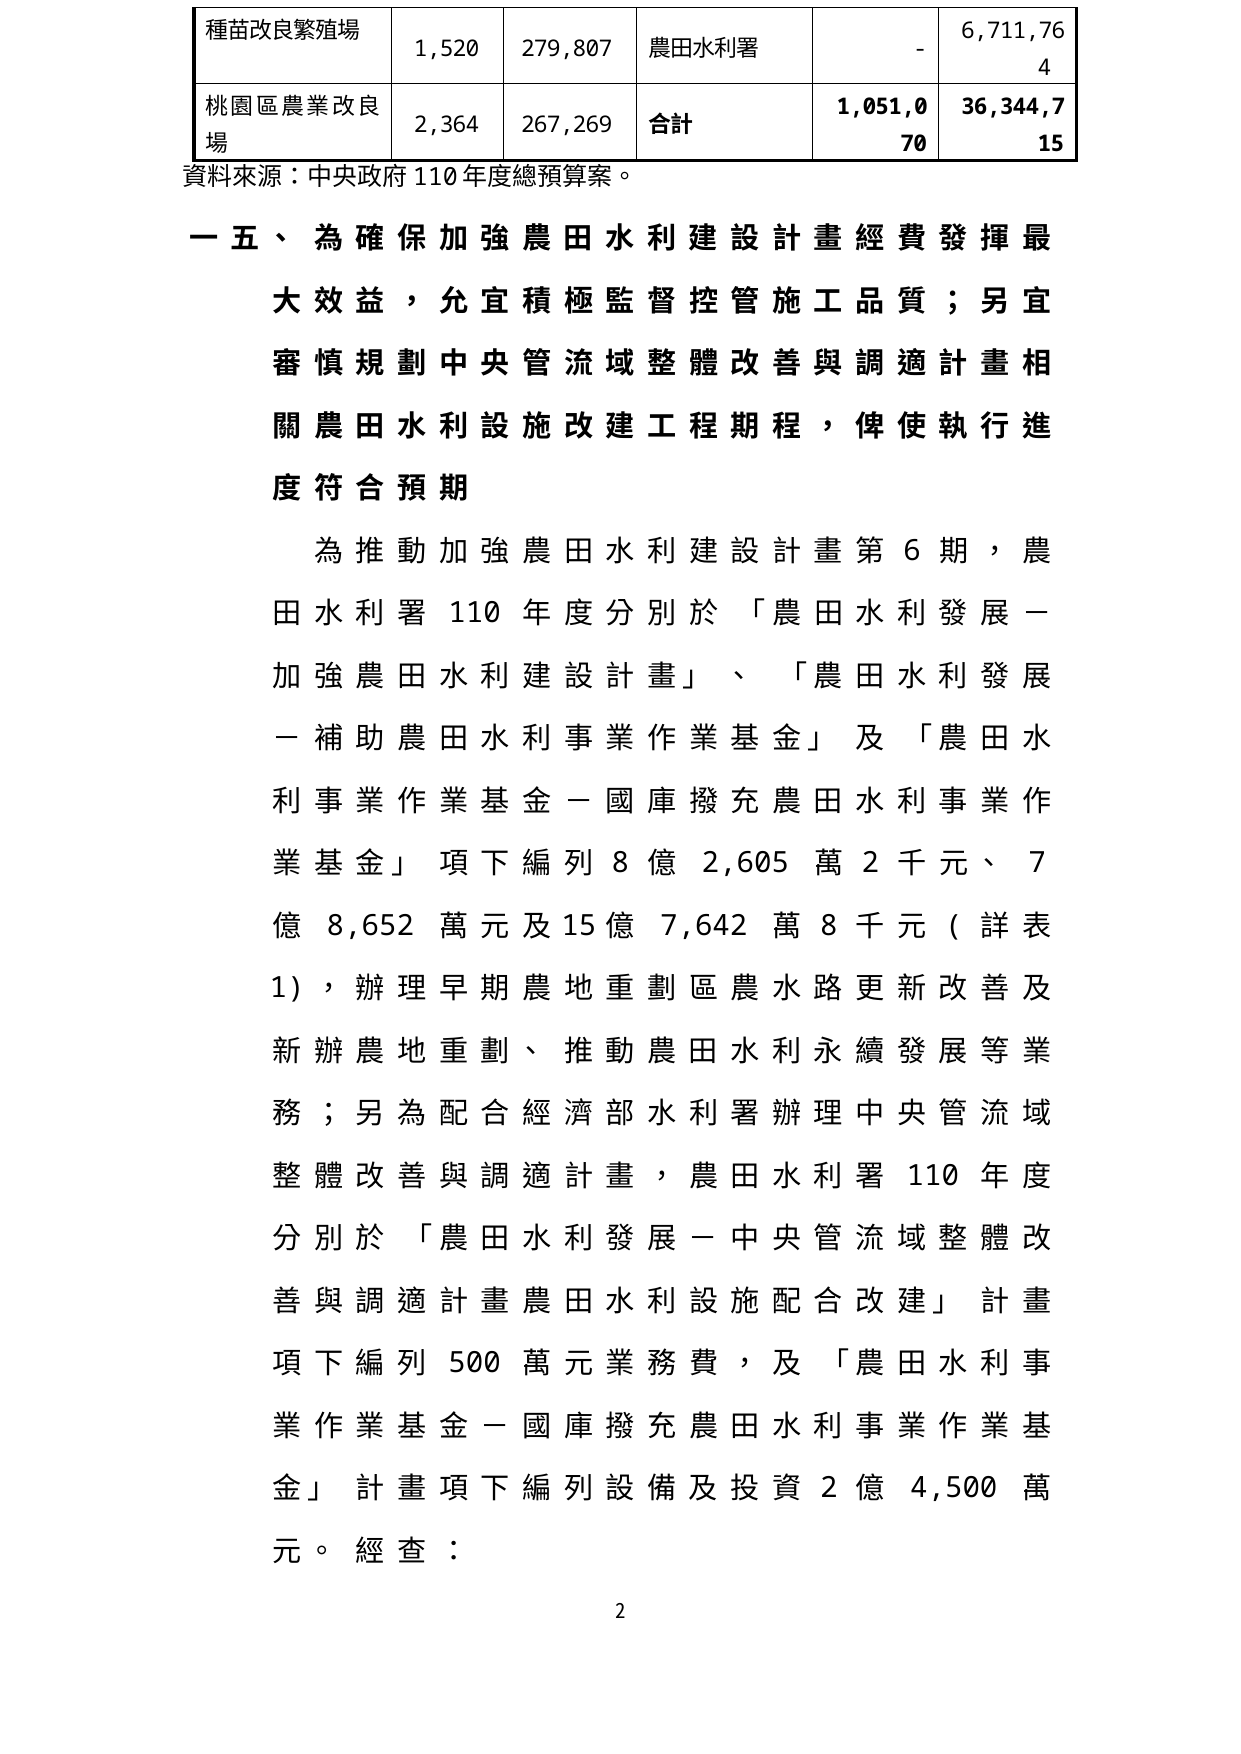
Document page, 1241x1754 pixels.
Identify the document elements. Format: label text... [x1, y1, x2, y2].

text 資料來源：中央政府110年度總預算案。 [183, 162, 1058, 191]
table_cell 農田水利署 [637, 8, 812, 83]
table_cell 6,711,764 [939, 8, 1075, 83]
text 一五、為確保加強農田水利建設計畫經費發揮最大效益，允宜積極監督控管施工品質；另宜審慎規劃中央管流域整體改善與調適計畫相關農田水利設施改建工程期程，俾使執行進度符合預期 [183, 194, 1058, 507]
table_cell 種苗改良繁殖場 [196, 8, 391, 83]
table_cell 1,520 [392, 8, 503, 83]
table_cell 合計 [637, 84, 812, 159]
table_cell 279,807 [504, 8, 636, 83]
table_cell - [813, 8, 938, 83]
table_cell 267,269 [504, 84, 636, 159]
table_cell 桃園區農業改良場 [196, 84, 391, 159]
table_cell 36,344,715 [939, 84, 1075, 159]
text 為推動加強農田水利建設計畫第6期，農田水利署110年度分別於「農田水利發展－加強農田水利建設計畫」、「農田水利發展－補助農田水利事業作業基金」及「農田水利事業作業基金－國庫撥充農田水利事業作業基金」項下編列8億2,605萬2千元、7億8,652萬元及15億7,642萬8千元(詳表1)，辦理早期農地重劃區農水路更新改善及新辦農地重劃、推動農田水利永續發展等業務；另為配合經濟部水利署辦理中央管流域整體改善與調適計畫，農田水利署110年度分別於「農田水利發展－中央管流域整體改善與調適計畫農田水利設施配合改建」計畫項下編列500萬元業務費，及「農田水利事業作業基金－國庫撥充農田水利事業作業基金」計畫項下編列設備及投資2億4,500萬元。經查： [242, 507, 1058, 1569]
table_cell 1,051,070 [813, 84, 938, 159]
table_cell 2,364 [392, 84, 503, 159]
